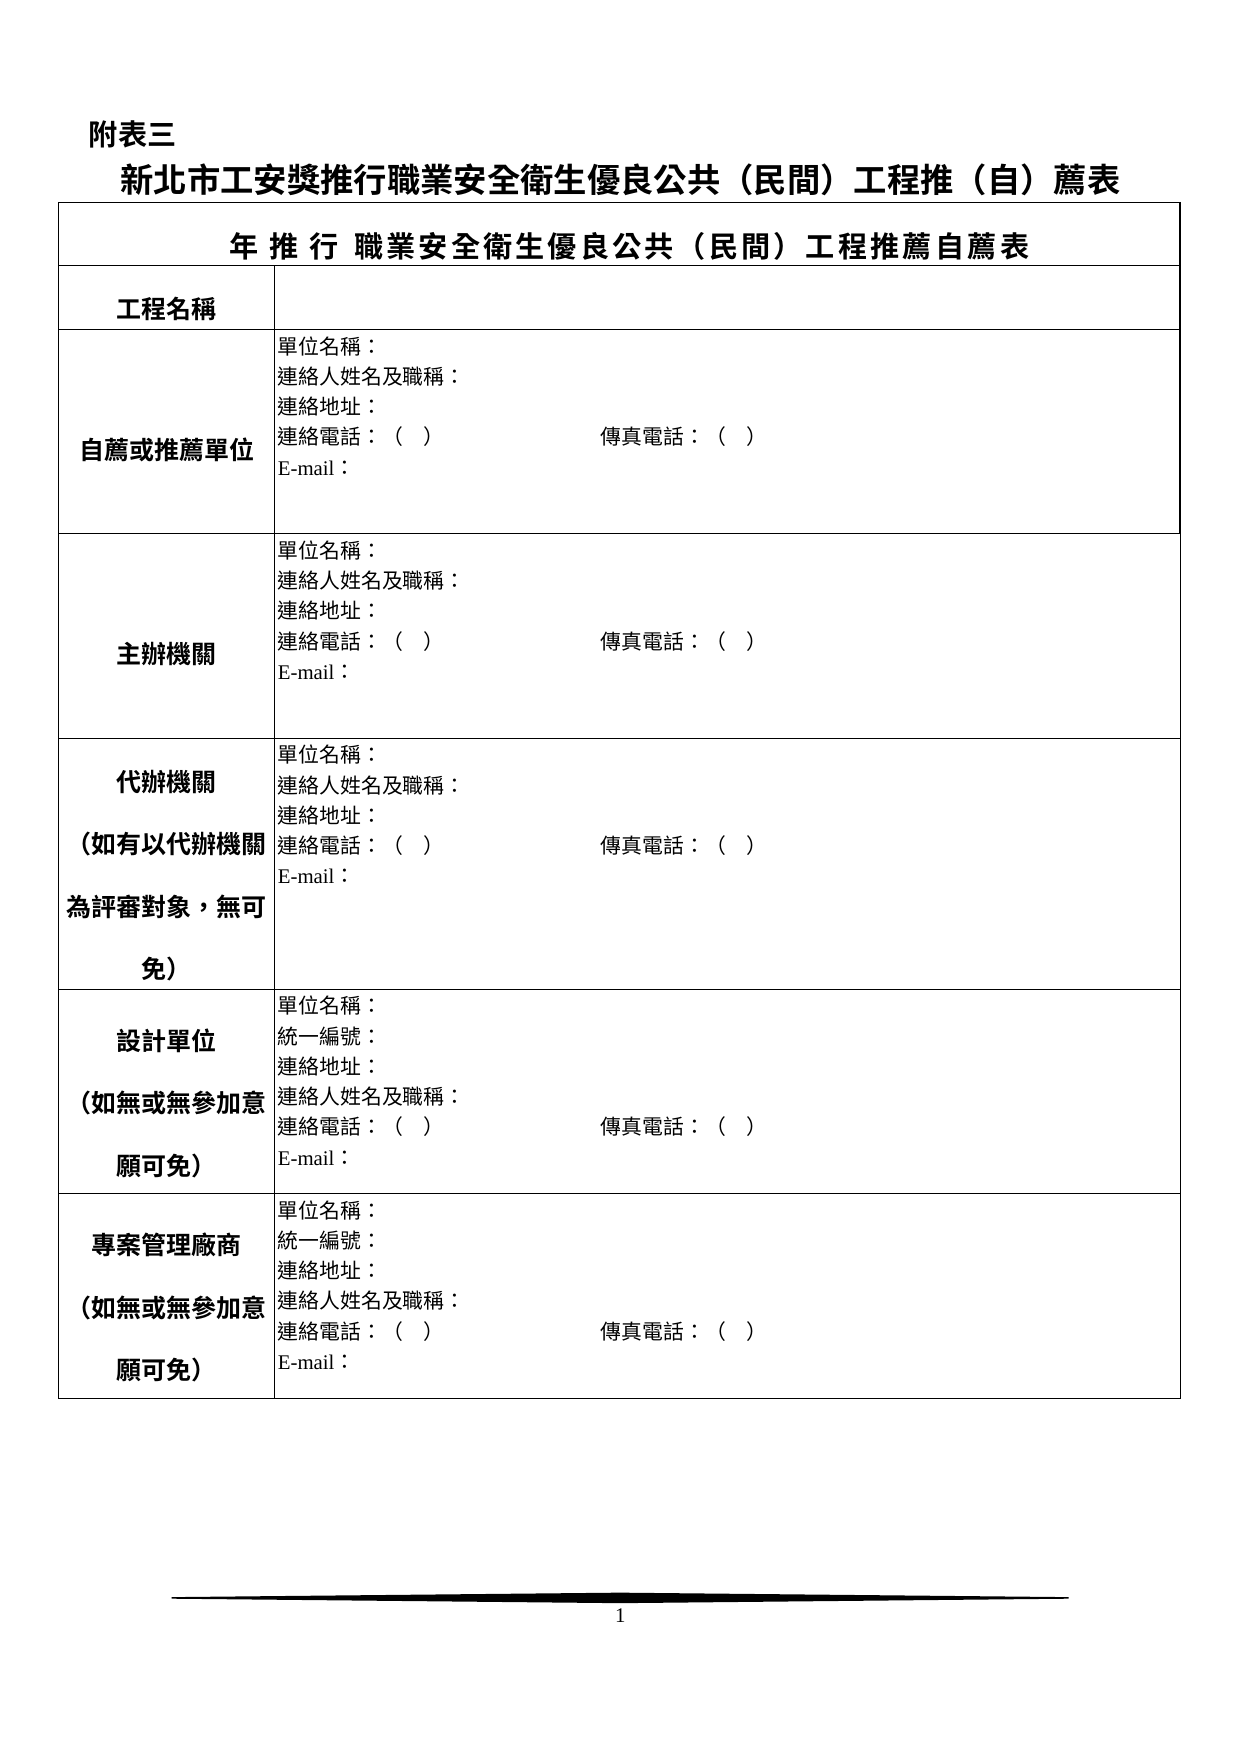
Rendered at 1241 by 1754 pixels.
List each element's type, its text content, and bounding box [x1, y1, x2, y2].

table_header 年推行 職業安全衛生優良公共（民間）工程推薦自薦表 [59, 203, 1179, 265]
text 新北市工安獎推行職業安全衛生優良公共（民間）工程推（自）薦表 [89, 153, 1152, 202]
table_cell 單位名稱： 連絡人姓名及職稱： 連絡地址： 連絡電話：（ ） 傳真電話：（ ） E-mail： [275, 534, 1180, 738]
table_cell 單位名稱： 連絡人姓名及職稱： 連絡地址： 連絡電話：（ ） 傳真電話：（ ） E-mail： [275, 330, 1179, 533]
table_cell 代辦機關 （如有以代辦機關為評審對象，無可免） [59, 739, 274, 989]
table_cell 主辦機關 [59, 534, 274, 738]
table_cell 自薦或推薦單位 [59, 330, 274, 533]
table_cell [275, 266, 1179, 329]
table_cell 單位名稱： 統一編號： 連絡地址： 連絡人姓名及職稱： 連絡電話：（ ） 傳真電話：（ ） E-mail： [275, 990, 1180, 1193]
table_cell 專案管理廠商 （如無或無參加意願可免） [59, 1194, 274, 1397]
table_cell 設計單位 （如無或無參加意願可免） [59, 990, 274, 1193]
table_cell 單位名稱： 統一編號： 連絡地址： 連絡人姓名及職稱： 連絡電話：（ ） 傳真電話：（ ） E-mail： [275, 1194, 1180, 1397]
table_cell 工程名稱 [59, 266, 274, 329]
text 附表三 [89, 91, 1152, 153]
table_cell 單位名稱： 連絡人姓名及職稱： 連絡地址： 連絡電話：（ ） 傳真電話：（ ） E-mail： [275, 739, 1180, 989]
